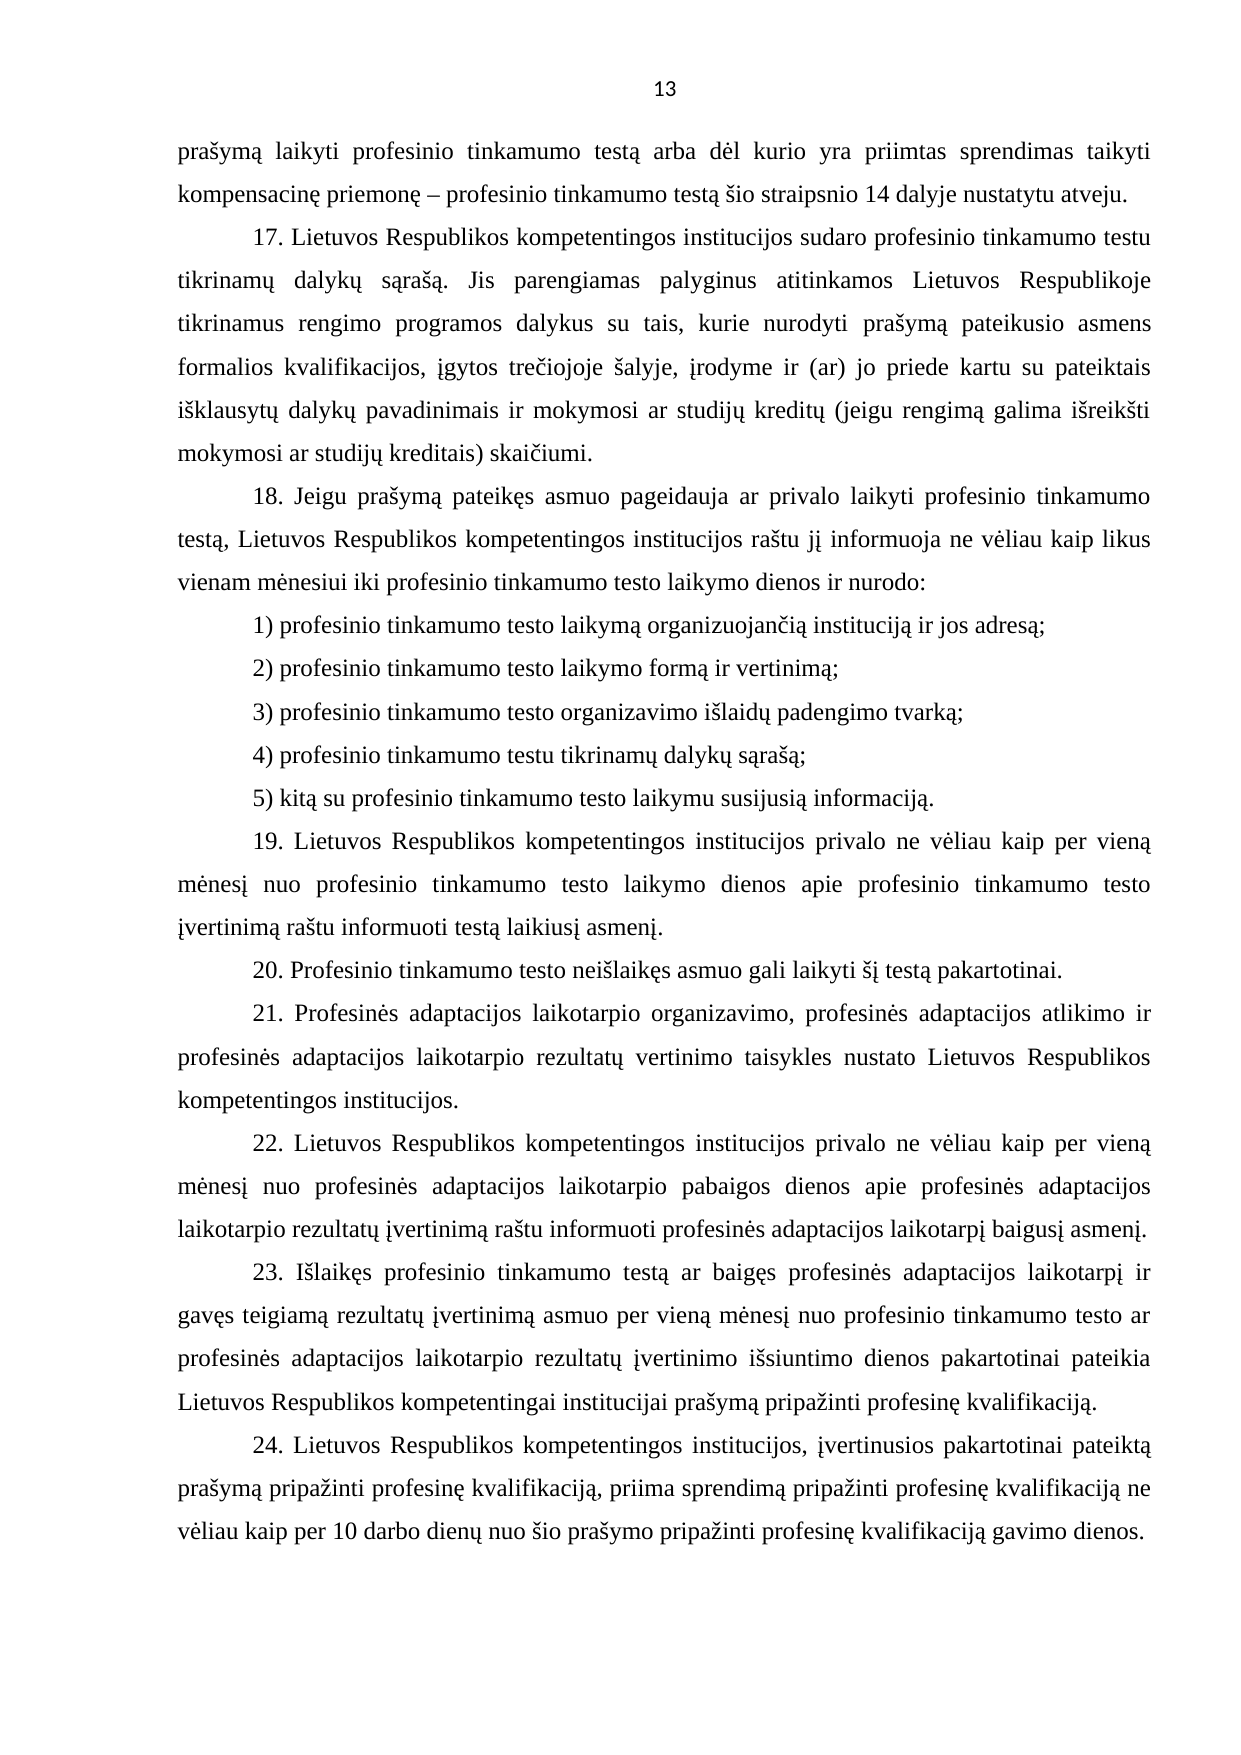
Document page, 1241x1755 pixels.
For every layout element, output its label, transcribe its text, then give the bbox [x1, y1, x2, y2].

text 20. Profesinio tinkamumo testo neišlaikęs asmuo gali laikyti šį testą pakartotinai. [177, 955, 1152, 984]
text 24. Lietuvos Respublikos kompetentingos institucijos, įvertinusios pakartotinai pateiktą prašymą pripažinti profesinę kvalifikaciją, priima sprendimą pripažinti profesinę kvalifikaciją ne vėliau kaip per 10 darbo dienų nuo šio prašymo pripažinti profesinę kvalifikaciją gavimo dienos. [177, 1430, 1152, 1545]
text 2) profesinio tinkamumo testo laikymo formą ir vertinimą; [177, 653, 1152, 682]
text 23. Išlaikęs profesinio tinkamumo testą ar baigęs profesinės adaptacijos laikotarpį ir gavęs teigiamą rezultatų įvertinimą asmuo per vieną mėnesį nuo profesinio tinkamumo testo ar profesinės adaptacijos laikotarpio rezultatų įvertinimo išsiuntimo dienos pakartotinai pateikia Lietuvos Respublikos kompetentingai institucijai prašymą pripažinti profesinę kvalifikaciją. [177, 1257, 1152, 1415]
text prašymą laikyti profesinio tinkamumo testą arba dėl kurio yra priimtas sprendimas taikyti kompensacinę priemonę – profesinio tinkamumo testą šio straipsnio 14 dalyje nustatytu atveju. [177, 136, 1152, 208]
text 22. Lietuvos Respublikos kompetentingos institucijos privalo ne vėliau kaip per vieną mėnesį nuo profesinės adaptacijos laikotarpio pabaigos dienos apie profesinės adaptacijos laikotarpio rezultatų įvertinimą raštu informuoti profesinės adaptacijos laikotarpį baigusį asmenį. [177, 1128, 1152, 1243]
text 21. Profesinės adaptacijos laikotarpio organizavimo, profesinės adaptacijos atlikimo ir profesinės adaptacijos laikotarpio rezultatų vertinimo taisykles nustato Lietuvos Respublikos kompetentingos institucijos. [177, 998, 1152, 1113]
text 1) profesinio tinkamumo testo laikymą organizuojančią instituciją ir jos adresą; [177, 610, 1152, 639]
text 3) profesinio tinkamumo testo organizavimo išlaidų padengimo tvarką; [177, 697, 1152, 725]
text 19. Lietuvos Respublikos kompetentingos institucijos privalo ne vėliau kaip per vieną mėnesį nuo profesinio tinkamumo testo laikymo dienos apie profesinio tinkamumo testo įvertinimą raštu informuoti testą laikiusį asmenį. [177, 826, 1152, 941]
text 4) profesinio tinkamumo testu tikrinamų dalykų sąrašą; [177, 740, 1152, 768]
text 5) kitą su profesinio tinkamumo testo laikymu susijusią informaciją. [177, 783, 1152, 812]
text 17. Lietuvos Respublikos kompetentingos institucijos sudaro profesinio tinkamumo testu tikrinamų dalykų sąrašą. Jis parengiamas palyginus atitinkamos Lietuvos Respublikoje tikrinamus rengimo programos dalykus su tais, kurie nurodyti prašymą pateikusio asmens formalios kvalifikacijos, įgytos trečiojoje šalyje, įrodyme ir (ar) jo priede kartu su pateiktais išklausytų dalykų pavadinimais ir mokymosi ar studijų kreditų (jeigu rengimą galima išreikšti mokymosi ar studijų kreditais) skaičiumi. [177, 222, 1152, 467]
text 18. Jeigu prašymą pateikęs asmuo pageidauja ar privalo laikyti profesinio tinkamumo testą, Lietuvos Respublikos kompetentingos institucijos raštu jį informuoja ne vėliau kaip likus vienam mėnesiui iki profesinio tinkamumo testo laikymo dienos ir nurodo: [177, 481, 1152, 596]
